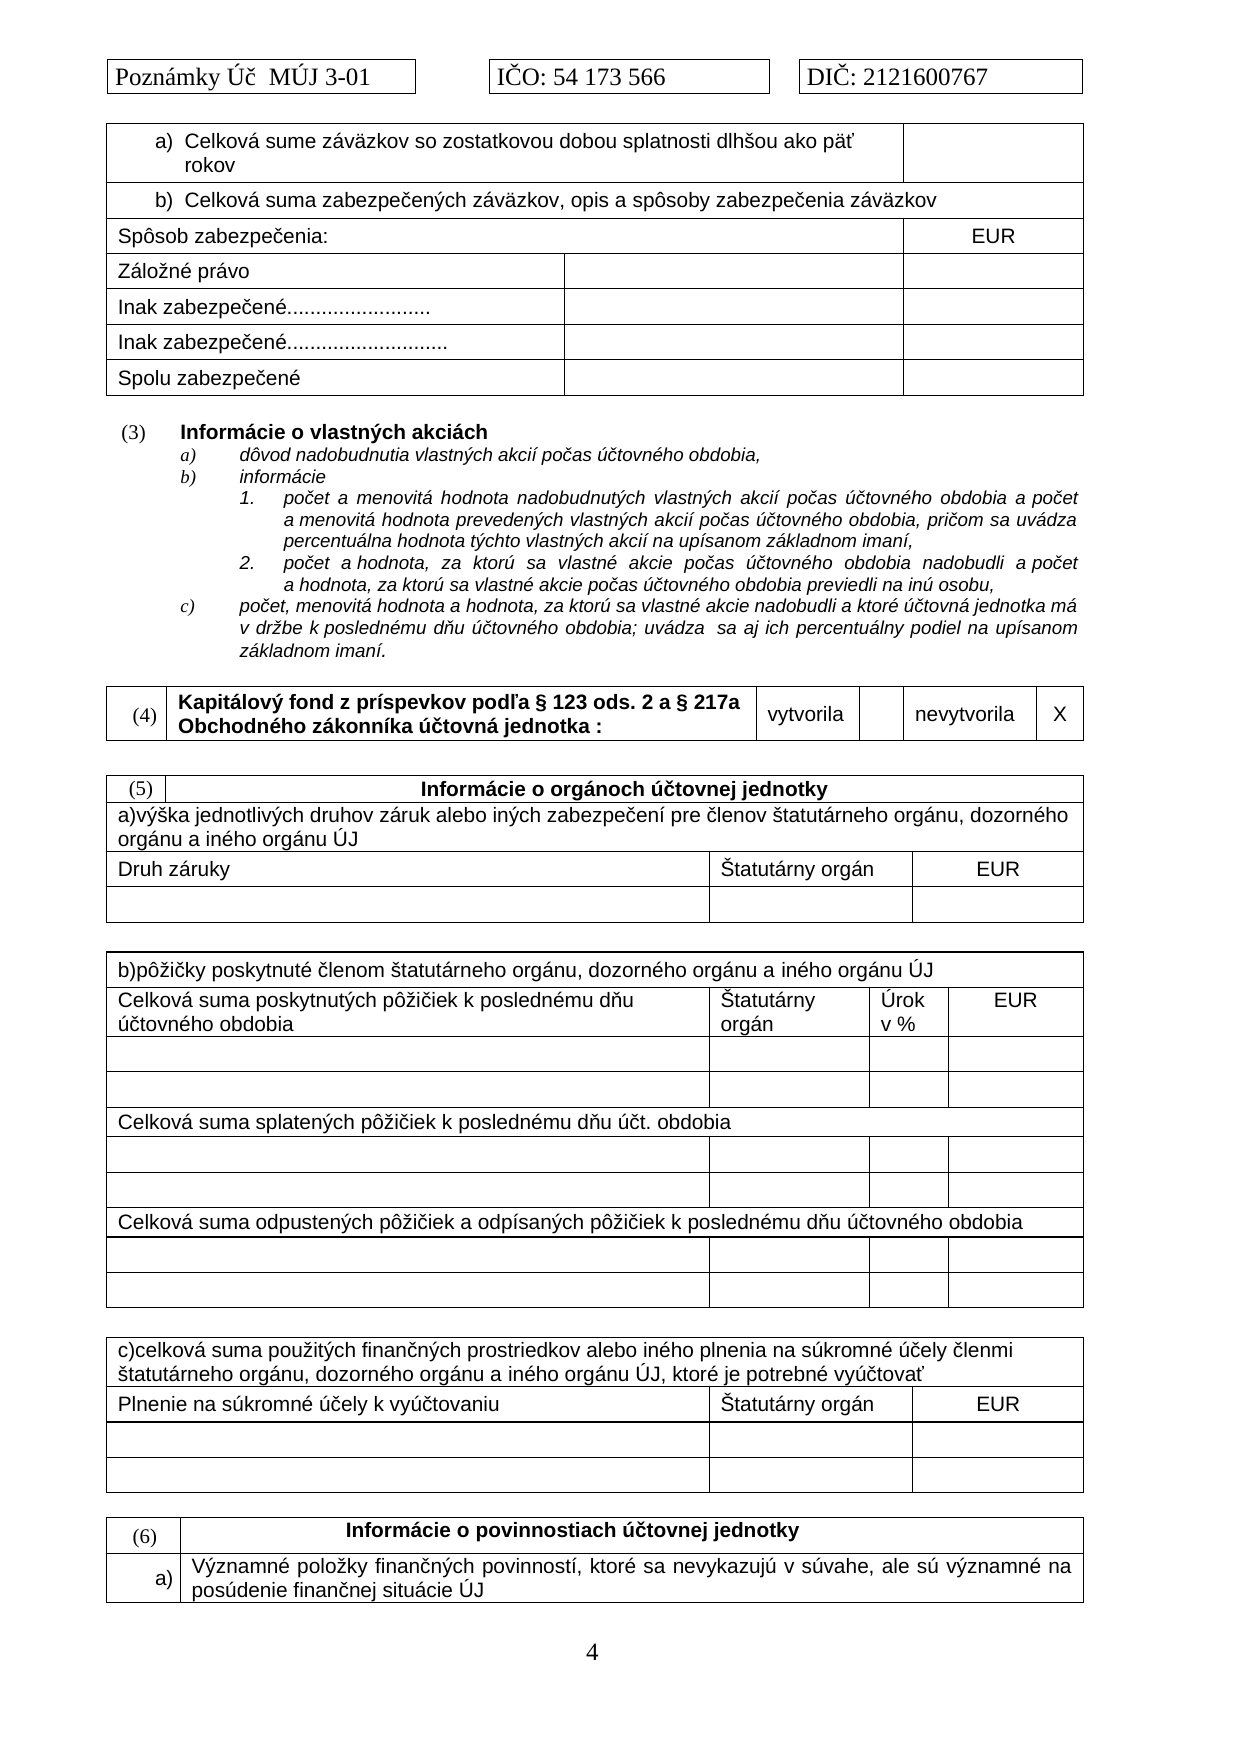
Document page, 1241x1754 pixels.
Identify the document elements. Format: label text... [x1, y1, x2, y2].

table_cell [949, 1072, 1083, 1107]
table_header [107, 776, 165, 802]
table_header vytvorila [757, 687, 859, 740]
list počet, menovitá hodnota a hodnota, za ktorú sa vlastné akcie nadobudli a ktoré účtovná jednotka má v držbe k poslednému dňu účtovného obdobia; uvádza sa aj ich percentuálny podiel na upísanom základnom imaní. [180, 595, 1078, 662]
table_cell [904, 325, 1083, 359]
table_cell Inak zabezpečené............................ [107, 325, 564, 359]
table_cell [710, 1173, 869, 1207]
table_cell Celková suma splatených pôžičiek k poslednému dňu účt. obdobia [107, 1108, 1083, 1136]
table_cell Celková sume záväzkov so zostatkovou dobou splatnosti dlhšou ako päť rokov [107, 124, 903, 182]
table_cell [949, 1273, 1083, 1307]
table_cell EUR [949, 988, 1083, 1036]
table_cell EUR [913, 1387, 1083, 1421]
table_cell Štatutárny orgán [710, 988, 869, 1036]
table_header Informácie o povinnostiach účtovnej jednotky [181, 1518, 1083, 1553]
table_cell Plnenie na súkromné účely k vyúčtovaniu [107, 1387, 709, 1421]
table_cell a)výška jednotlivých druhov záruk alebo iných zabezpečení pre členov štatutárneho orgánu, dozorného orgánu a iného orgánu ÚJ [107, 803, 1083, 851]
table_cell [710, 1037, 869, 1071]
table_cell [949, 1173, 1083, 1207]
table_cell [565, 254, 903, 288]
table_cell [870, 1037, 948, 1071]
list Informácie o vlastných akciách [121, 419, 1078, 444]
table_cell [870, 1238, 948, 1272]
table_header Kapitálový fond z príspevkov podľa § 123 ods. 2 a § 217a Obchodného zákonníka účtovná jednotka : [167, 687, 756, 740]
table_cell Záložné právo [107, 254, 564, 288]
table_cell Celková suma odpustených pôžičiek a odpísaných pôžičiek k poslednému dňu účtovného obdobia [107, 1208, 1083, 1236]
table_cell [870, 1273, 948, 1307]
table_cell Úrok v % [870, 988, 948, 1036]
table_cell [107, 1173, 709, 1207]
table_cell [565, 289, 903, 324]
table_cell Inak zabezpečené......................... [107, 289, 564, 324]
table_cell [949, 1037, 1083, 1071]
table_cell [949, 1137, 1083, 1172]
list počet a menovitá hodnota nadobudnutých vlastných akcií počas účtovného obdobia a počet a menovitá hodnota prevedených vlastných akcií počas účtovného obdobia, pričom sa uvádza percentuálna hodnota týchto vlastných akcií na upísanom základnom imaní, [239, 487, 1078, 552]
table_cell [870, 1137, 948, 1172]
table_cell Významné položky finančných povinností, ktoré sa nevykazujú v súvahe, ale sú významné na posúdenie finančnej situácie ÚJ [181, 1554, 1083, 1602]
table_cell [107, 1072, 709, 1107]
table_cell [913, 1423, 1083, 1457]
table_cell [710, 1238, 869, 1272]
table_header X [1037, 687, 1083, 740]
table_cell Spôsob zabezpečenia: [107, 219, 903, 253]
table_cell [904, 360, 1083, 394]
table_cell [710, 1458, 912, 1492]
table_cell [913, 887, 1083, 922]
table_cell [904, 289, 1083, 324]
table_header nevytvorila [904, 687, 1036, 740]
table_cell Celková suma poskytnutých pôžičiek k poslednému dňu účtovného obdobia [107, 988, 709, 1036]
table_cell [710, 1273, 869, 1307]
list informácie [180, 465, 1078, 487]
table_cell [107, 1458, 709, 1492]
table_cell Štatutárny orgán [710, 852, 912, 886]
table_cell EUR [913, 852, 1083, 886]
table_cell [107, 1137, 709, 1172]
table_cell [710, 1423, 912, 1457]
table_cell [913, 1458, 1083, 1492]
table_cell EUR [904, 219, 1083, 253]
table_header b)pôžičky poskytnuté členom štatutárneho orgánu, dozorného orgánu a iného orgánu ÚJ [107, 953, 1083, 987]
table_cell Štatutárny orgán [710, 1387, 912, 1421]
table_cell [107, 1423, 709, 1457]
table_header Informácie o orgánoch účtovnej jednotky [166, 776, 1083, 802]
table_cell [904, 124, 1083, 182]
table_cell [107, 1273, 709, 1307]
table_cell [565, 360, 903, 394]
list dôvod nadobudnutia vlastných akcií počas účtovného obdobia, [180, 444, 1078, 465]
table_cell Spolu zabezpečené [107, 360, 564, 394]
list počet a hodnota, za ktorú sa vlastné akcie počas účtovného obdobia nadobudli a počet a hodnota, za ktorú sa vlastné akcie počas účtovného obdobia previedli na inú osobu, [239, 552, 1078, 595]
table_cell [870, 1173, 948, 1207]
table_cell Druh záruky [107, 852, 709, 886]
table_header [107, 1518, 180, 1553]
table_cell [710, 1072, 869, 1107]
table_cell [565, 325, 903, 359]
table_cell Celková suma zabezpečených záväzkov, opis a spôsoby zabezpečenia záväzkov [107, 183, 1083, 217]
table_cell [107, 887, 709, 922]
table_cell [904, 254, 1083, 288]
table_cell [107, 1037, 709, 1071]
table_cell [870, 1072, 948, 1107]
table_cell [107, 1554, 180, 1602]
table_header [860, 687, 903, 740]
table_header [107, 687, 166, 740]
table_header c)celková suma použitých finančných prostriedkov alebo iného plnenia na súkromné účely členmi štatutárneho orgánu, dozorného orgánu a iného orgánu ÚJ, ktoré je potrebné vyúčtovať [107, 1338, 1083, 1386]
table_cell [107, 1238, 709, 1272]
table_cell [949, 1238, 1083, 1272]
table_cell [710, 887, 912, 922]
table_cell [710, 1137, 869, 1172]
